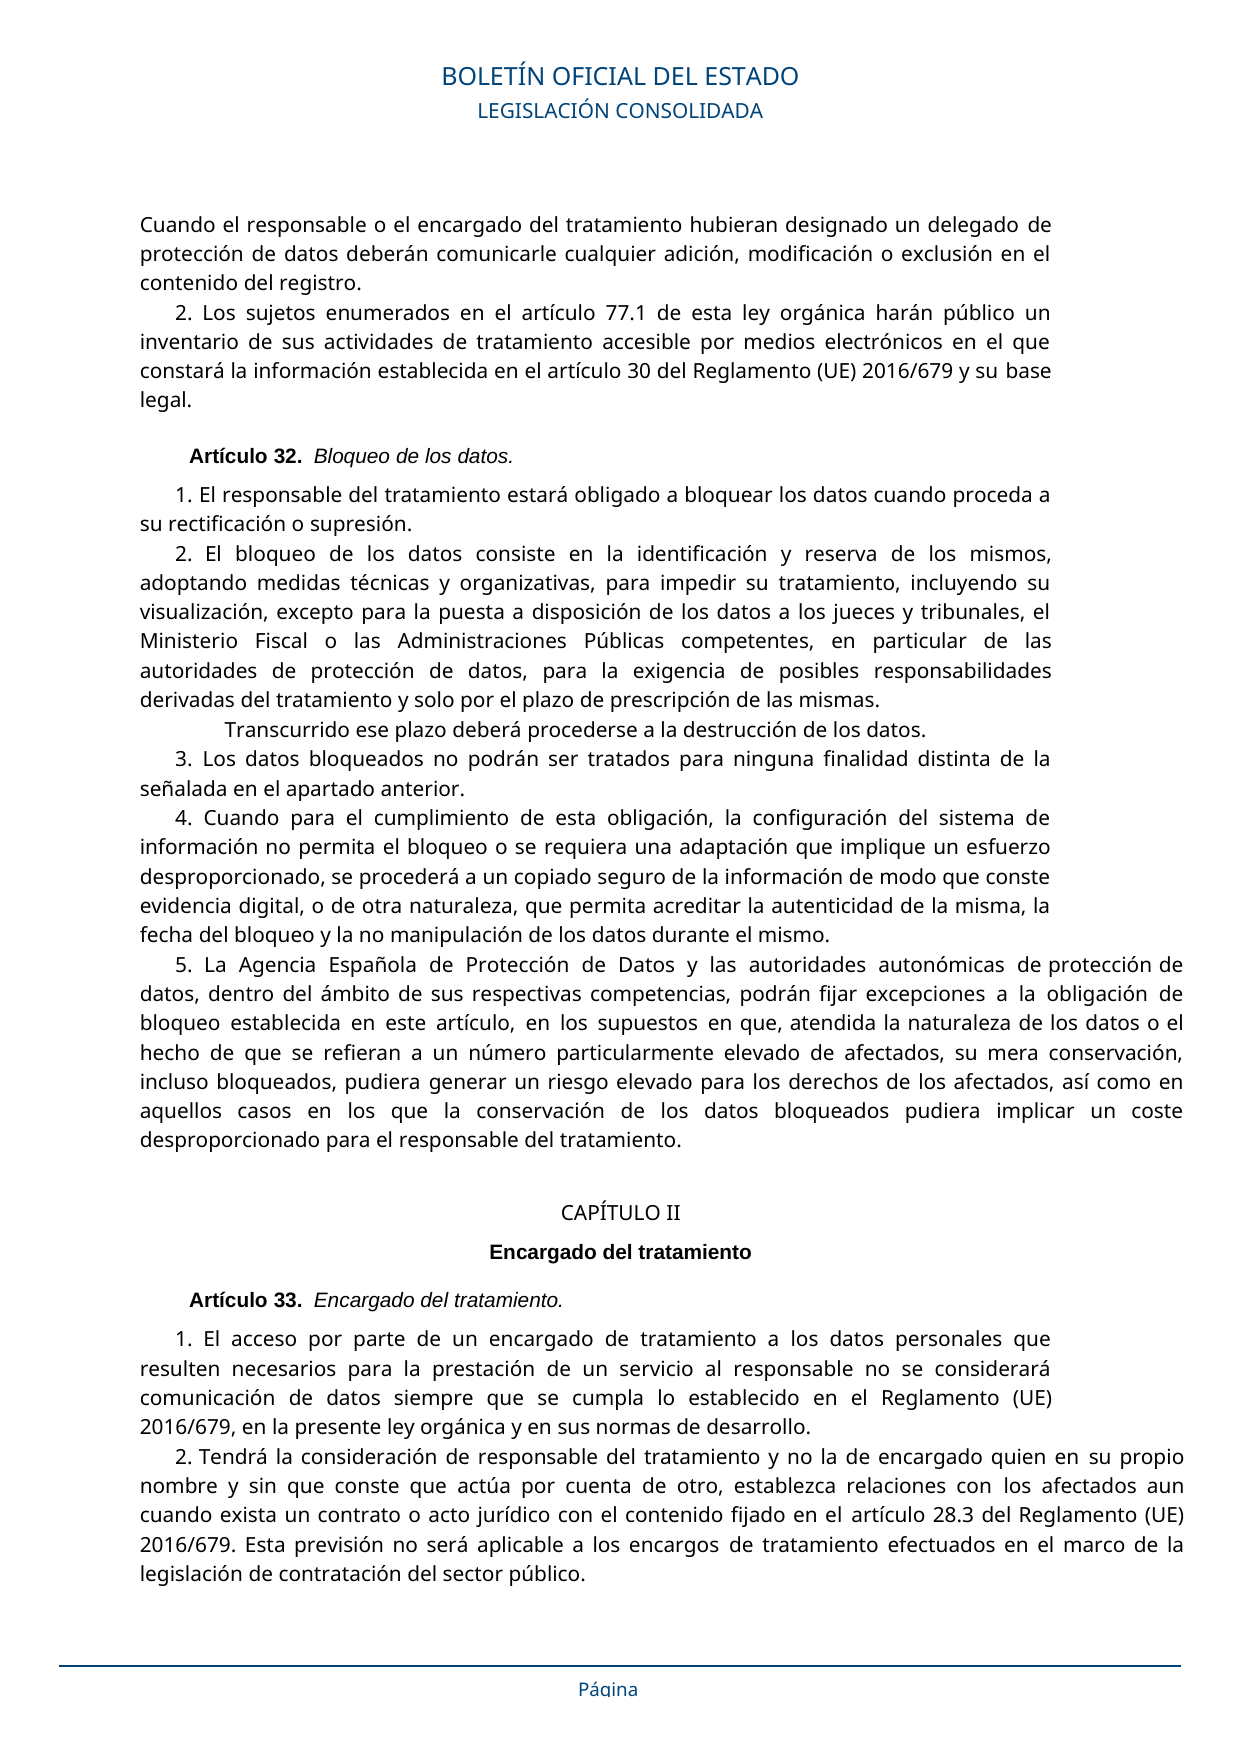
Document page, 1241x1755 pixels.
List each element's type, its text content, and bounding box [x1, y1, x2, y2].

text Artículo 32. Bloqueo de los datos. [189, 444, 1184, 468]
list Los datos bloqueados no podrán ser tratados para ninguna finalidad distinta de la señalada en el apartado anterior. [139, 744, 1052, 802]
list Los sujetos enumerados en el artículo 77.1 de esta ley orgánica harán público un inventario de sus actividades de tratamiento accesible por medios electrónicos en el que constará la información establecida en el artículo 30 del Reglamento (UE) 2016/679 y su base legal. [139, 298, 1052, 414]
list El acceso por parte de un encargado de tratamiento a los datos personales que resulten necesarios para la prestación de un servicio al responsable no se considerará comunicación de datos siempre que se cumpla lo establecido en el Reglamento (UE) 2016/679, en la presente ley orgánica y en sus normas de desarrollo. [139, 1324, 1052, 1441]
text Transcurrido ese plazo deberá procederse a la destrucción de los datos. [224, 715, 1184, 743]
list El responsable del tratamiento estará obligado a bloquear los datos cuando proceda a su rectificación o supresión. [139, 480, 1052, 538]
list Cuando para el cumplimiento de esta obligación, la configuración del sistema de información no permita el bloqueo o se requiera una adaptación que implique un esfuerzo desproporcionado, se procederá a un copiado seguro de la información de modo que conste evidencia digital, o de otra naturaleza, que permita acreditar la autenticidad de la misma, la fecha del bloqueo y la no manipulación de los datos durante el mismo. [139, 803, 1052, 949]
text Artículo 33. Encargado del tratamiento. [189, 1288, 1184, 1312]
list Tendrá la consideración de responsable del tratamiento y no la de encargado quien en su propio nombre y sin que conste que actúa por cuenta de otro, establezca relaciones con los afectados aun cuando exista un contrato o acto jurídico con el contenido fijado en el artículo 28.3 del Reglamento (UE) 2016/679. Esta previsión no será aplicable a los encargos de tratamiento efectuados en el marco de la legislación de contratación del sector público. [139, 1442, 1184, 1587]
list La Agencia Española de Protección de Datos y las autoridades autonómicas de protección de datos, dentro del ámbito de sus respectivas competencias, podrán fijar excepciones a la obligación de bloqueo establecida en este artículo, en los supuestos en que, atendida la naturaleza de los datos o el hecho de que se refieran a un número particularmente elevado de afectados, su mera conservación, incluso bloqueados, pudiera generar un riesgo elevado para los derechos de los afectados, así como en aquellos casos en los que la conservación de los datos bloqueados pudiera implicar un coste desproporcionado para el responsable del tratamiento. [139, 950, 1184, 1154]
list El bloqueo de los datos consiste en la identificación y reserva de los mismos, adoptando medidas técnicas y organizativas, para impedir su tratamiento, incluyendo su visualización, excepto para la puesta a disposición de los datos a los jueces y tribunales, el Ministerio Fiscal o las Administraciones Públicas competentes, en particular de las autoridades de protección de datos, para la exigencia de posibles responsabilidades derivadas del tratamiento y solo por el plazo de prescripción de las mismas. [139, 539, 1052, 714]
subtitle Encargado del tratamiento [373, 1239, 868, 1263]
text CAPÍTULO II [373, 1198, 868, 1227]
text Cuando el responsable o el encargado del tratamiento hubieran designado un delegado de protección de datos deberán comunicarle cualquier adición, modificación o exclusión en el contenido del registro. [139, 210, 1052, 297]
